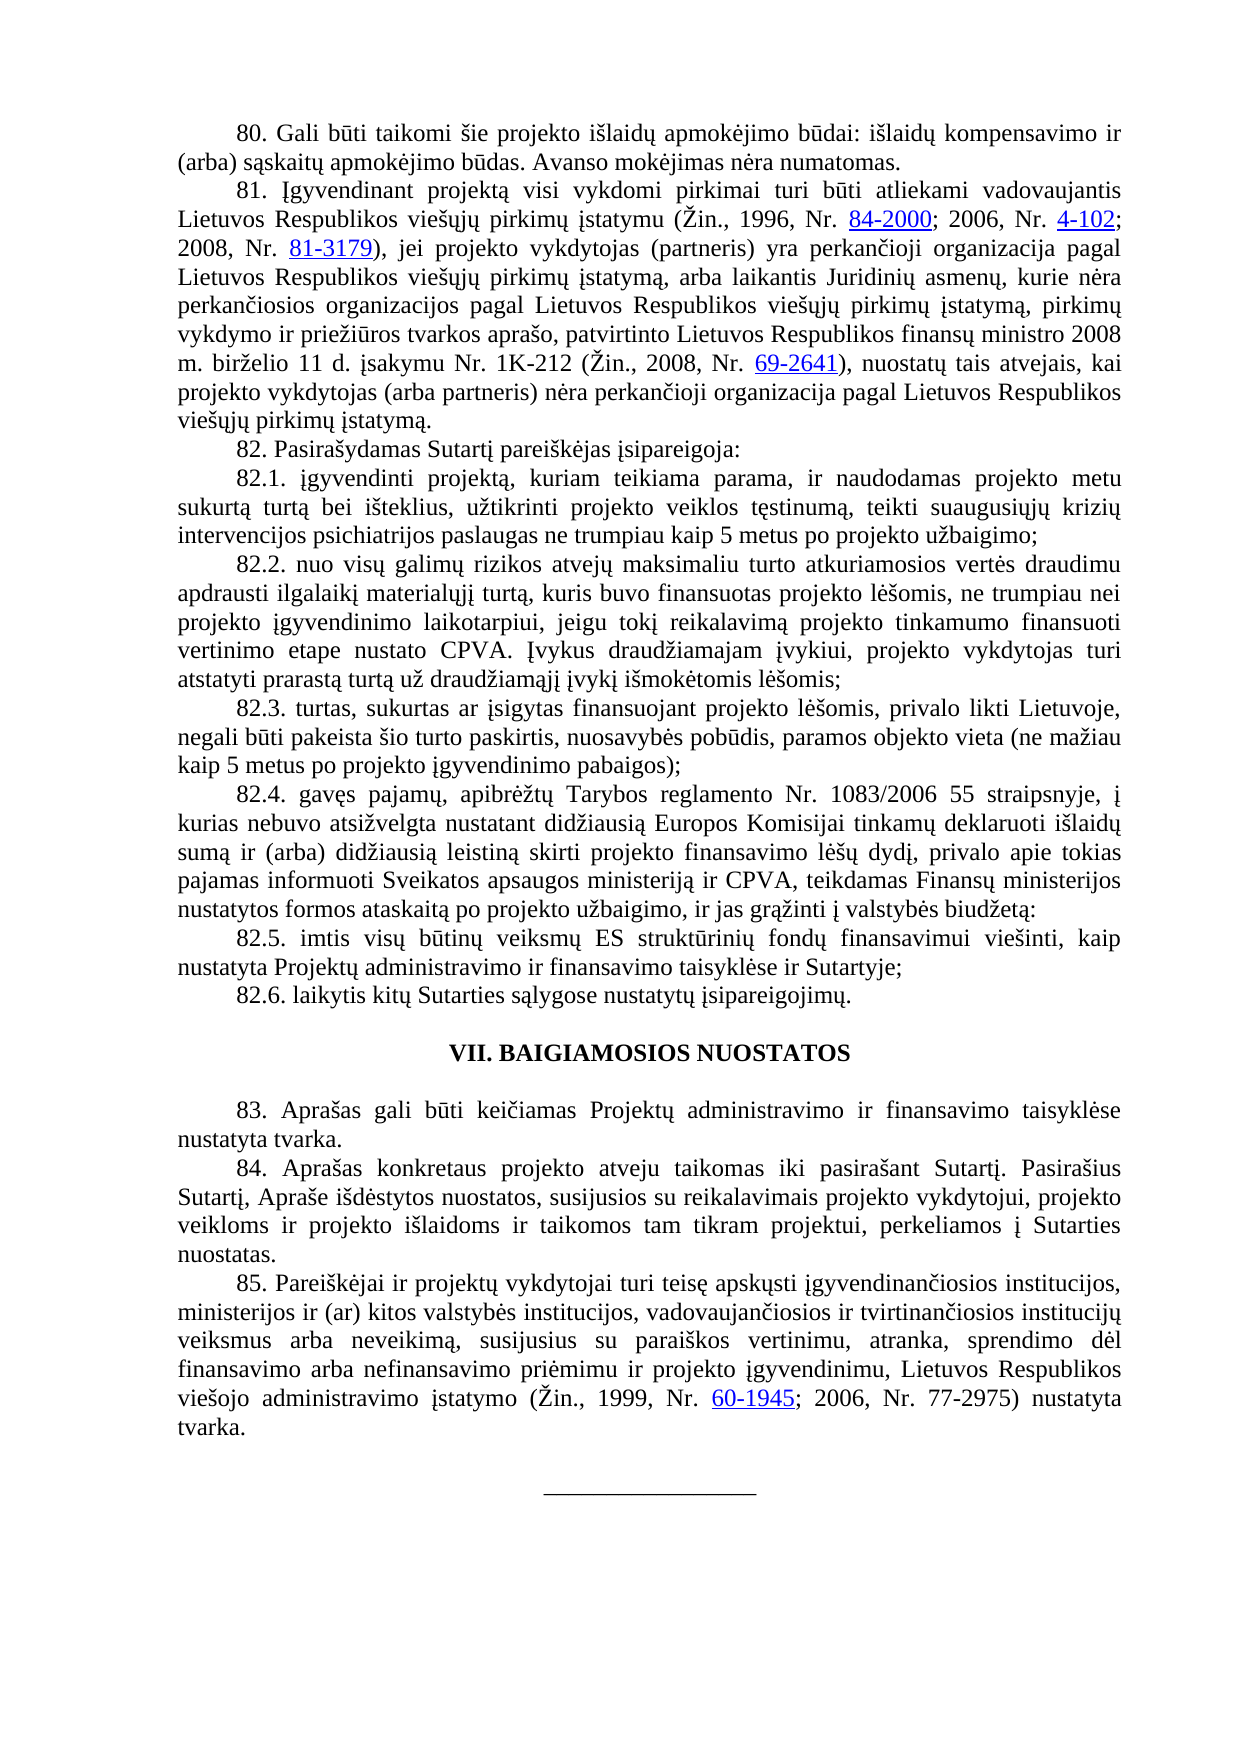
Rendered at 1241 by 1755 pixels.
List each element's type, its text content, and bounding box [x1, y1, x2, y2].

text 81. Įgyvendinant projektą visi vykdomi pirkimai turi būti atliekami vadovaujantis Lietuvos Respublikos viešųjų pirkimų įstatymu (Žin., 1996, Nr. 84-2000; 2006, Nr. 4-102; 2008, Nr. 81-3179), jei projekto vykdytojas (partneris) yra perkančioji organizacija pagal Lietuvos Respublikos viešųjų pirkimų įstatymą, arba laikantis Juridinių asmenų, kurie nėra perkančiosios organizacijos pagal Lietuvos Respublikos viešųjų pirkimų įstatymą, pirkimų vykdymo ir priežiūros tvarkos aprašo, patvirtinto Lietuvos Respublikos finansų ministro 2008 m. birželio 11 d. įsakymu Nr. 1K-212 (Žin., 2008, Nr. 69-2641), nuostatų tais atvejais, kai projekto vykdytojas (arba partneris) nėra perkančioji organizacija pagal Lietuvos Respublikos viešųjų pirkimų įstatymą. [177, 176, 1122, 434]
text 83. Aprašas gali būti keičiamas Projektų administravimo ir finansavimo taisyklėse nustatyta tvarka. [177, 1096, 1122, 1153]
text 80. Gali būti taikomi šie projekto išlaidų apmokėjimo būdai: išlaidų kompensavimo ir (arba) sąskaitų apmokėjimo būdas. Avanso mokėjimas nėra numatomas. [177, 118, 1122, 176]
text 84. Aprašas konkretaus projekto atveju taikomas iki pasirašant Sutartį. Pasirašius Sutartį, Apraše išdėstytos nuostatos, susijusios su reikalavimais projekto vykdytojui, projekto veikloms ir projekto išlaidoms ir taikomos tam tikram projektui, perkeliamos į Sutarties nuostatas. [177, 1153, 1122, 1268]
text 85. Pareiškėjai ir projektų vykdytojai turi teisę apskųsti įgyvendinančiosios institucijos, ministerijos ir (ar) kitos valstybės institucijos, vadovaujančiosios ir tvirtinančiosios institucijų veiksmus arba neveikimą, susijusius su paraiškos vertinimu, atranka, sprendimo dėl finansavimo arba nefinansavimo priėmimu ir projekto įgyvendinimu, Lietuvos Respublikos viešojo administravimo įstatymo (Žin., 1999, Nr. 60-1945; 2006, Nr. 77-2975) nustatyta tvarka. [177, 1268, 1122, 1441]
text 82.4. gavęs pajamų, apibrėžtų Tarybos reglamento Nr. 1083/2006 55 straipsnyje, į kurias nebuvo atsižvelgta nustatant didžiausią Europos Komisijai tinkamų deklaruoti išlaidų sumą ir (arba) didžiausią leistiną skirti projekto finansavimo lėšų dydį, privalo apie tokias pajamas informuoti Sveikatos apsaugos ministeriją ir CPVA, teikdamas Finansų ministerijos nustatytos formos ataskaitą po projekto užbaigimo, ir jas grąžinti į valstybės biudžetą: [177, 779, 1122, 923]
text 82.1. įgyvendinti projektą, kuriam teikiama parama, ir naudodamas projekto metu sukurtą turtą bei išteklius, užtikrinti projekto veiklos tęstinumą, teikti suaugusiųjų krizių intervencijos psichiatrijos paslaugas ne trumpiau kaip 5 metus po projekto užbaigimo; [177, 463, 1122, 549]
text 82.6. laikytis kitų Sutarties sąlygose nustatytų įsipareigojimų. [177, 981, 1122, 1009]
text 82.5. imtis visų būtinų veiksmų ES struktūrinių fondų finansavimui viešinti, kaip nustatyta Projektų administravimo ir finansavimo taisyklėse ir Sutartyje; [177, 923, 1122, 981]
text 82. Pasirašydamas Sutartį pareiškėjas įsipareigoja: [177, 434, 1122, 463]
text VII. BAIGIAMOSIOS NUOSTATOS [177, 1038, 1122, 1067]
text 82.3. turtas, sukurtas ar įsigytas finansuojant projekto lėšomis, privalo likti Lietuvoje, negali būti pakeista šio turto paskirtis, nuosavybės pobūdis, paramos objekto vieta (ne mažiau kaip 5 metus po projekto įgyvendinimo pabaigos); [177, 693, 1122, 779]
text 82.2. nuo visų galimų rizikos atvejų maksimaliu turto atkuriamosios vertės draudimu apdrausti ilgalaikį materialųjį turtą, kuris buvo finansuotas projekto lėšomis, ne trumpiau nei projekto įgyvendinimo laikotarpiui, jeigu tokį reikalavimą projekto tinkamumo finansuoti vertinimo etape nustato CPVA. Įvykus draudžiamajam įvykiui, projekto vykdytojas turi atstatyti prarastą turtą už draudžiamąjį įvykį išmokėtomis lėšomis; [177, 549, 1122, 693]
text _________________ [177, 1469, 1122, 1498]
